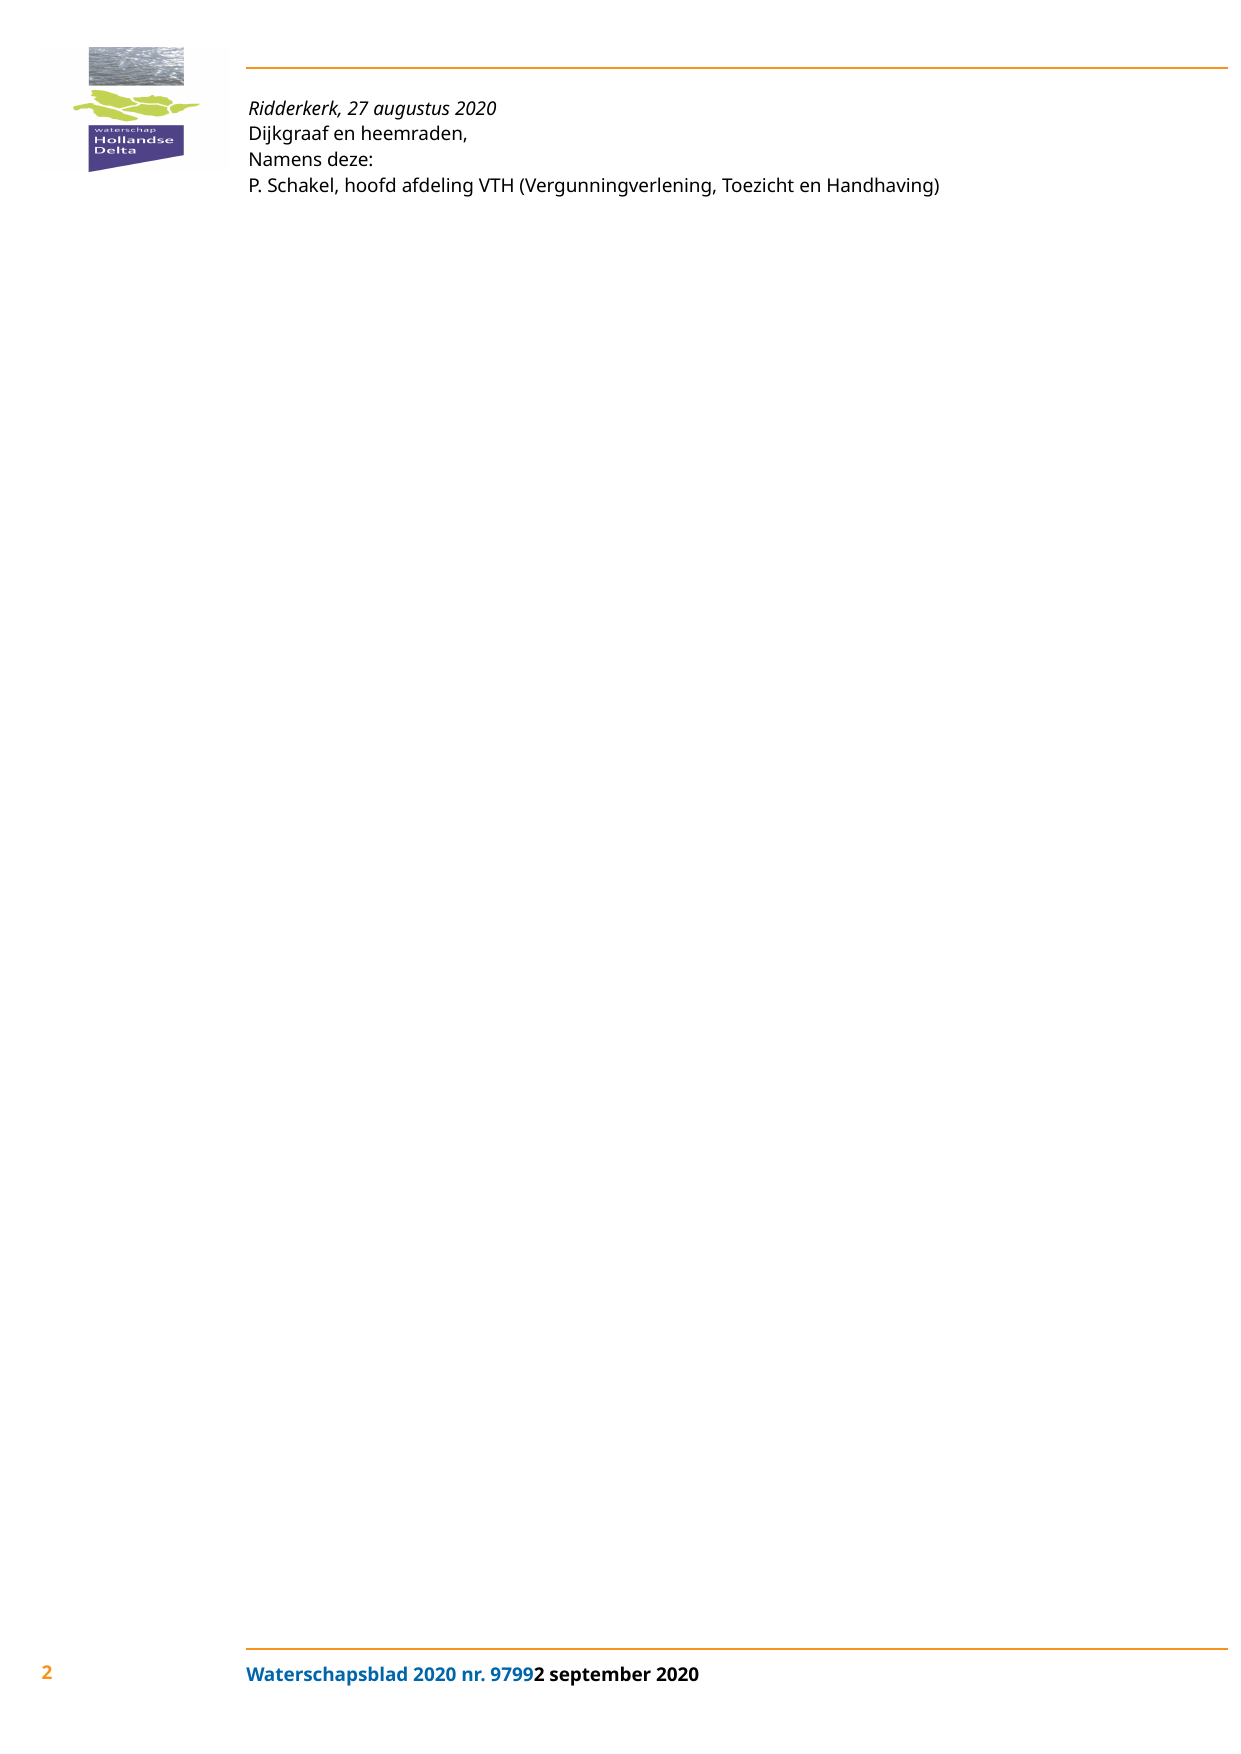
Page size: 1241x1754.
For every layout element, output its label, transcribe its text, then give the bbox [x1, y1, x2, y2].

text Namens deze: [248, 146, 1152, 172]
text Ridderkerk, 27 augustus 2020 [248, 95, 1152, 121]
text P. Schakel, hoofd afdeling VTH (Vergunningverlening, Toezicht en Handhaving) [248, 172, 1152, 198]
text Dijkgraaf en heemraden, [248, 121, 1152, 146]
picture [41, 47, 231, 172]
